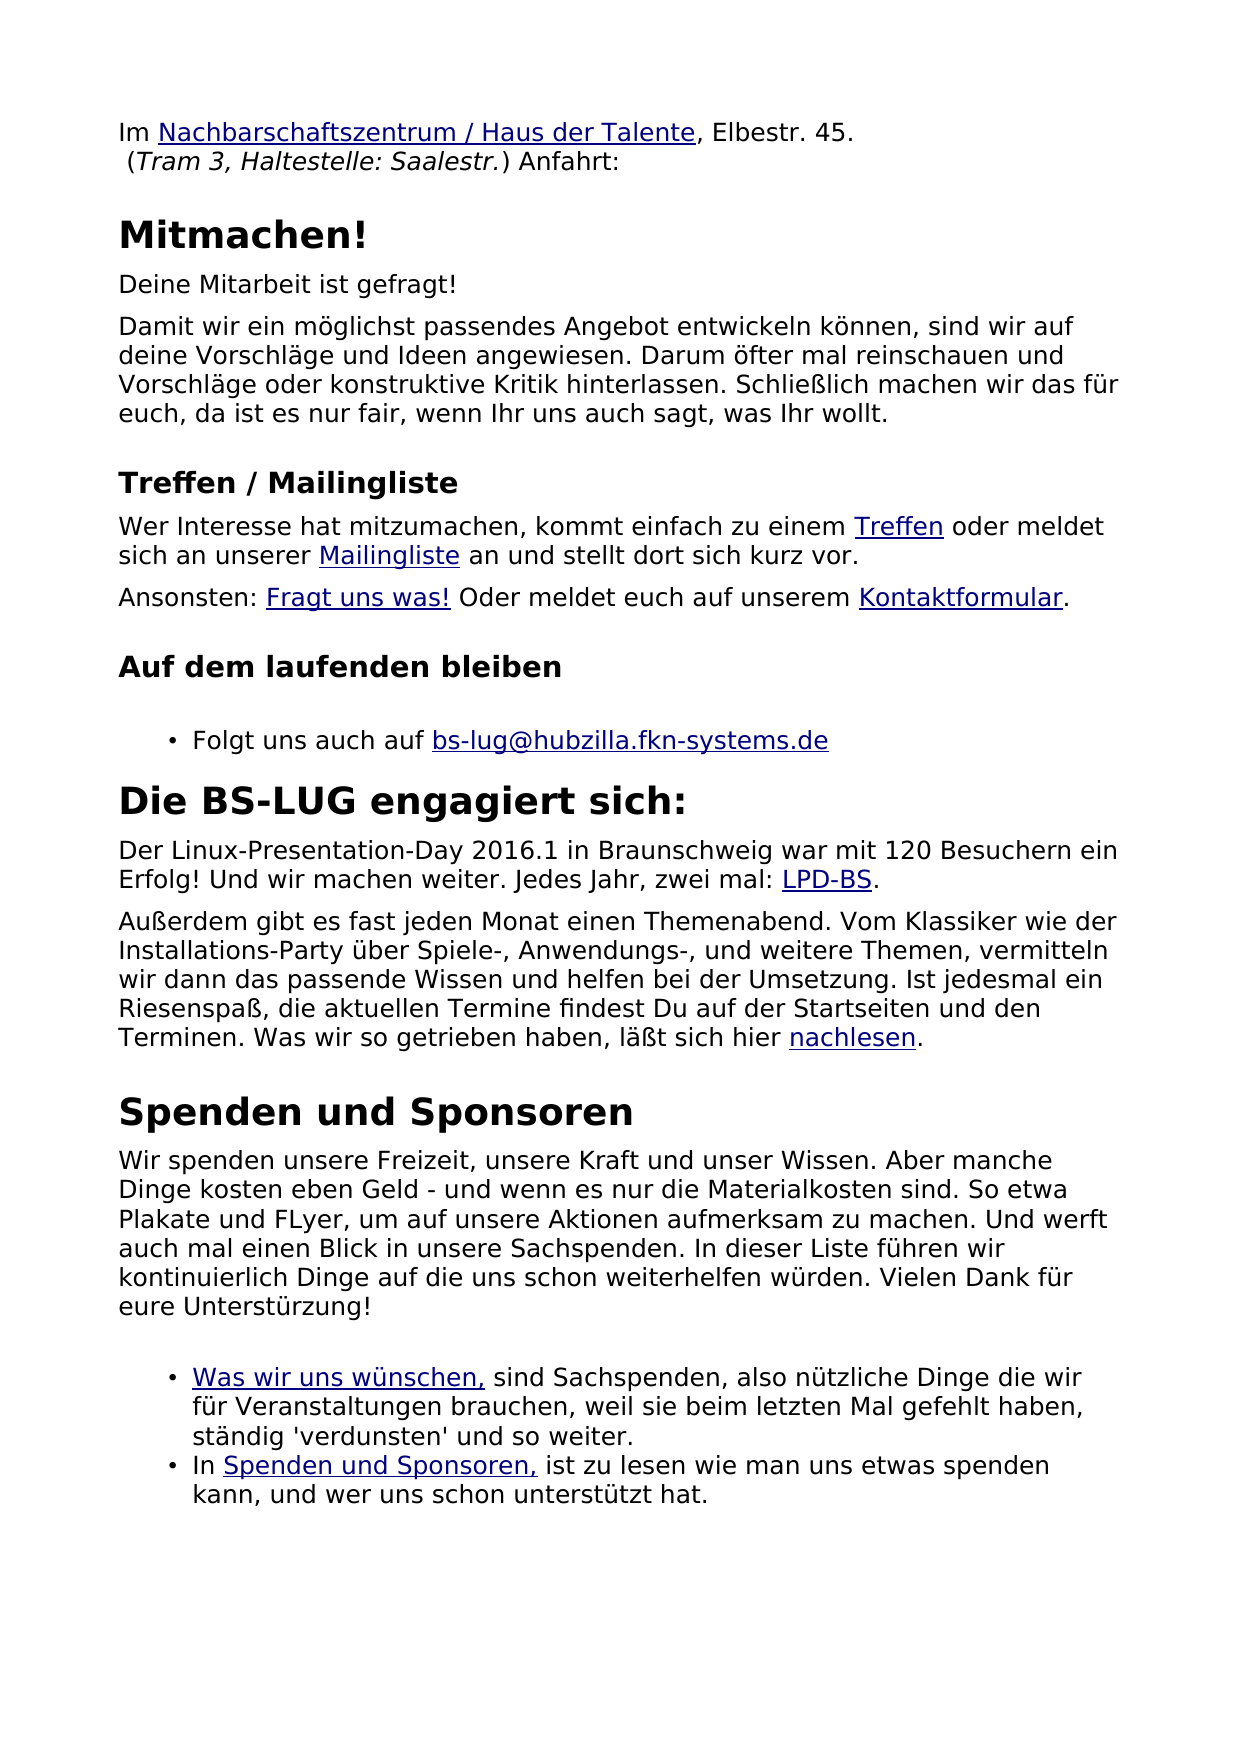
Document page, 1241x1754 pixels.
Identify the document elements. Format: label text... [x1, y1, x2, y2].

subtitle Treffen / Mailingliste [118, 466, 1122, 500]
list In Spenden und Sponsoren, ist zu lesen wie man uns etwas spenden kann, und wer uns schon unterstützt hat. [177, 1451, 1122, 1509]
text Der Linux-Presentation-Day 2016.1 in Braunschweig war mit 120 Besuchern ein Erfolg! Und wir machen weiter. Jedes Jahr, zwei mal: LPD-BS. [118, 836, 1122, 894]
text Deine Mitarbeit ist gefragt! [118, 270, 1122, 299]
subtitle Spenden und Sponsoren [118, 1090, 1122, 1134]
text Ansonsten: Fragt uns was! Oder meldet euch auf unserem Kontaktformular. [118, 583, 1122, 612]
subtitle Die BS-LUG engagiert sich: [118, 780, 1122, 824]
list Was wir uns wünschen, sind Sachspenden, also nützliche Dinge die wir für Veranstaltungen brauchen, weil sie beim letzten Mal gefehlt haben, ständig 'verdunsten' und so weiter. [177, 1363, 1122, 1451]
subtitle Auf dem laufenden bleiben [118, 650, 1122, 684]
text Wir spenden unsere Freizeit, unsere Kraft und unser Wissen. Aber manche Dinge kosten eben Geld - und wenn es nur die Materialkosten sind. So etwa Plakate und FLyer, um auf unsere Aktionen aufmerksam zu machen. Und werft auch mal einen Blick in unsere Sachspenden. In dieser Liste führen wir kontinuierlich Dinge auf die uns schon weiterhelfen würden. Vielen Dank für eure Unterstürzung! [118, 1146, 1122, 1321]
list Folgt uns auch auf bs-lug@hubzilla.fkn-systems.de [177, 726, 1122, 755]
text Im Nachbarschaftszentrum / Haus der Talente, Elbestr. 45. (Tram 3, Haltestelle: Saalestr.) Anfahrt: [118, 118, 1122, 176]
text Damit wir ein möglichst passendes Angebot entwickeln können, sind wir auf deine Vorschläge und Ideen angewiesen. Darum öfter mal reinschauen und Vorschläge oder konstruktive Kritik hinterlassen. Schließlich machen wir das für euch, da ist es nur fair, wenn Ihr uns auch sagt, was Ihr wollt. [118, 312, 1122, 428]
subtitle Mitmachen! [118, 214, 1122, 258]
text Wer Interesse hat mitzumachen, kommt einfach zu einem Treffen oder meldet sich an unserer Mailingliste an und stellt dort sich kurz vor. [118, 512, 1122, 571]
text Außerdem gibt es fast jeden Monat einen Themenabend. Vom Klassiker wie der Installations-Party über Spiele-, Anwendungs-, und weitere Themen, vermitteln wir dann das passende Wissen und helfen bei der Umsetzung. Ist jedesmal ein Riesenspaß, die aktuellen Termine findest Du auf der Startseiten und den Terminen. Was wir so getrieben haben, läßt sich hier nachlesen. [118, 907, 1122, 1053]
